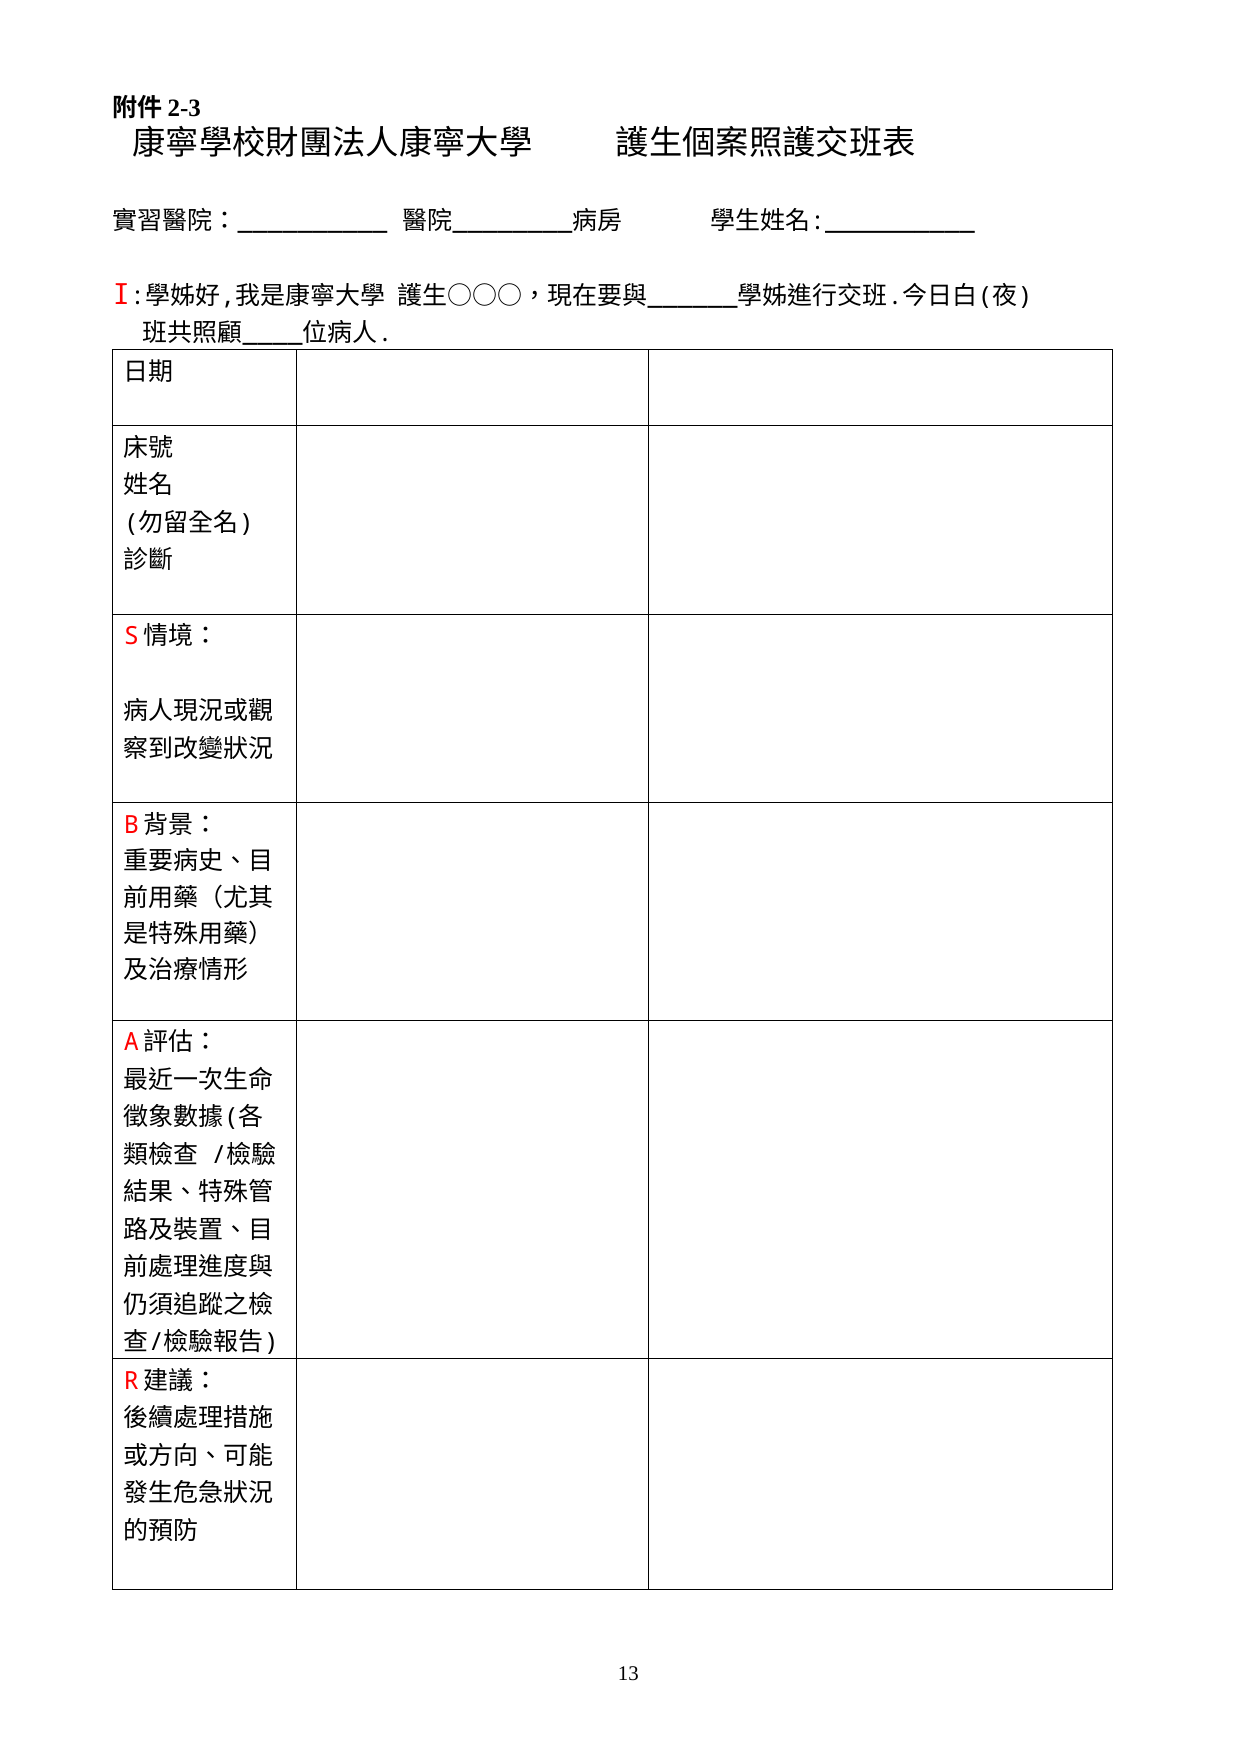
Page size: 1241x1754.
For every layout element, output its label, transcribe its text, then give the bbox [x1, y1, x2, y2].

text 班共照顧____位病人. [112, 312, 1144, 349]
table_cell [297, 1359, 648, 1588]
text 康寧學校財團法人康寧大學 護生個案照護交班表 [112, 124, 1144, 162]
table_cell [297, 426, 648, 614]
table_header 日期 [113, 350, 296, 425]
table_header [297, 350, 648, 425]
table_cell B背景： 重要病史、目前用藥（尤其是特殊用藥）及治療情形 [113, 803, 296, 1020]
table_cell R建議： 後續處理措施或方向、可能發生危急狀況的預防 [113, 1359, 296, 1588]
table_cell 床號 姓名 (勿留全名) 診斷 [113, 426, 296, 614]
table_header [649, 350, 1112, 425]
table_cell S情境： 病人現況或觀察到改變狀況 [113, 615, 296, 802]
table_cell [649, 803, 1112, 1020]
table_cell [649, 426, 1112, 614]
text 實習醫院：__________ 醫院________病房 學生姓名:__________ [112, 199, 1144, 237]
table_cell [649, 1021, 1112, 1358]
table_cell [297, 1021, 648, 1358]
table_cell [649, 1359, 1112, 1588]
text I:學姊好,我是康寧大學 護生○○○，現在要與______學姊進行交班.今日白(夜) [112, 274, 1144, 312]
table_cell [297, 803, 648, 1020]
table_cell A評估： 最近一次生命徵象數據(各類檢查 /檢驗結果、特殊管路及裝置、目前處理進度與仍須追蹤之檢查/檢驗報告) [113, 1021, 296, 1358]
table_cell [297, 615, 648, 802]
text 附件2-3 [112, 88, 1144, 124]
table_cell [649, 615, 1112, 802]
